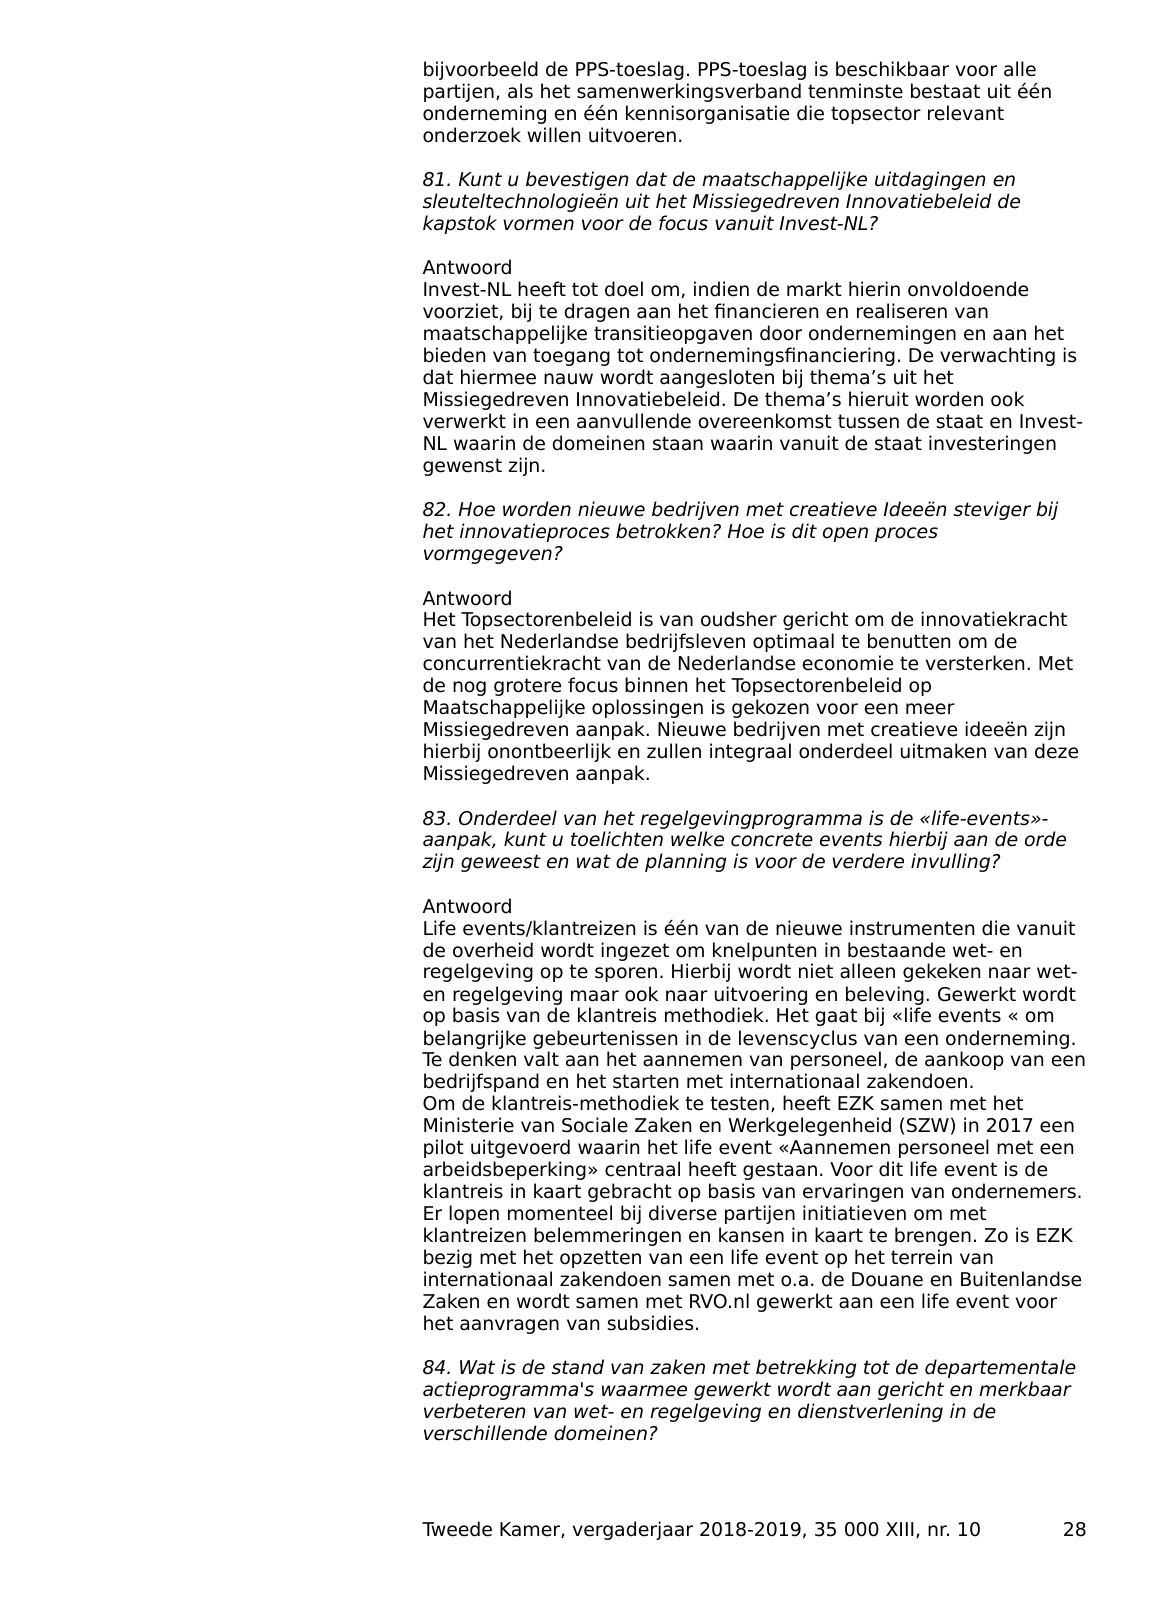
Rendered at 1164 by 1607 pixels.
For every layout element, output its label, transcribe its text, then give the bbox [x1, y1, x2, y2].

text 81. Kunt u bevestigen dat de maatschappelijke uitdagingen en sleuteltechnologieën uit het Missiegedreven Innovatiebeleid de kapstok vormen voor de focus vanuit Invest-NL? [422, 169, 1087, 235]
text 82. Hoe worden nieuwe bedrijven met creatieve Ideeën steviger bij het innovatieproces betrokken? Hoe is dit open proces vormgegeven? [422, 499, 1087, 565]
text Om de klantreis-methodiek te testen, heeft EZK samen met het Ministerie van Sociale Zaken en Werkgelegenheid (SZW) in 2017 een pilot uitgevoerd waarin het life event «Aannemen personeel met een arbeidsbeperking» centraal heeft gestaan. Voor dit life event is de klantreis in kaart gebracht op basis van ervaringen van ondernemers. [422, 1093, 1087, 1203]
text Invest-NL heeft tot doel om, indien de markt hierin onvoldoende voorziet, bij te dragen aan het financieren en realiseren van maatschappelijke transitieopgaven door ondernemingen en aan het bieden van toegang tot ondernemingsfinanciering. De verwachting is dat hiermee nauw wordt aangesloten bij thema’s uit het Missiegedreven Innovatiebeleid. De thema’s hieruit worden ook verwerkt in een aanvullende overeenkomst tussen de staat en Invest-NL waarin de domeinen staan waarin vanuit de staat investeringen gewenst zijn. [422, 279, 1087, 477]
text Het Topsectorenbeleid is van oudsher gericht om de innovatiekracht van het Nederlandse bedrijfsleven optimaal te benutten om de concurrentiekracht van de Nederlandse economie te versterken. Met de nog grotere focus binnen het Topsectorenbeleid op Maatschappelijke oplossingen is gekozen voor een meer Missiegedreven aanpak. Nieuwe bedrijven met creatieve ideeën zijn hierbij onontbeerlijk en zullen integraal onderdeel uitmaken van deze Missiegedreven aanpak. [422, 609, 1087, 785]
text Life events/klantreizen is één van de nieuwe instrumenten die vanuit de overheid wordt ingezet om knelpunten in bestaande wet- en regelgeving op te sporen. Hierbij wordt niet alleen gekeken naar wet- en regelgeving maar ook naar uitvoering en beleving. Gewerkt wordt op basis van de klantreis methodiek. Het gaat bij «life events « om belangrijke gebeurtenissen in de levenscyclus van een onderneming. Te denken valt aan het aannemen van personeel, de aankoop van een bedrijfspand en het starten met internationaal zakendoen. [422, 917, 1087, 1093]
text bijvoorbeeld de PPS-toeslag. PPS-toeslag is beschikbaar voor alle partijen, als het samenwerkingsverband tenminste bestaat uit één onderneming en één kennisorganisatie die topsector relevant onderzoek willen uitvoeren. [422, 59, 1087, 147]
text Antwoord [422, 896, 1087, 917]
text Antwoord [422, 587, 1087, 609]
text Antwoord [422, 257, 1087, 279]
text 84. Wat is de stand van zaken met betrekking tot de departementale actieprogramma's waarmee gewerkt wordt aan gericht en merkbaar verbeteren van wet- en regelgeving en dienstverlening in de verschillende domeinen? [422, 1357, 1087, 1445]
text 83. Onderdeel van het regelgevingprogramma is de «life-events»-aanpak, kunt u toelichten welke concrete events hierbij aan de orde zijn geweest en wat de planning is voor de verdere invulling? [422, 807, 1087, 873]
text Er lopen momenteel bij diverse partijen initiatieven om met klantreizen belemmeringen en kansen in kaart te brengen. Zo is EZK bezig met het opzetten van een life event op het terrein van internationaal zakendoen samen met o.a. de Douane en Buitenlandse Zaken en wordt samen met RVO.nl gewerkt aan een life event voor het aanvragen van subsidies. [422, 1203, 1087, 1335]
